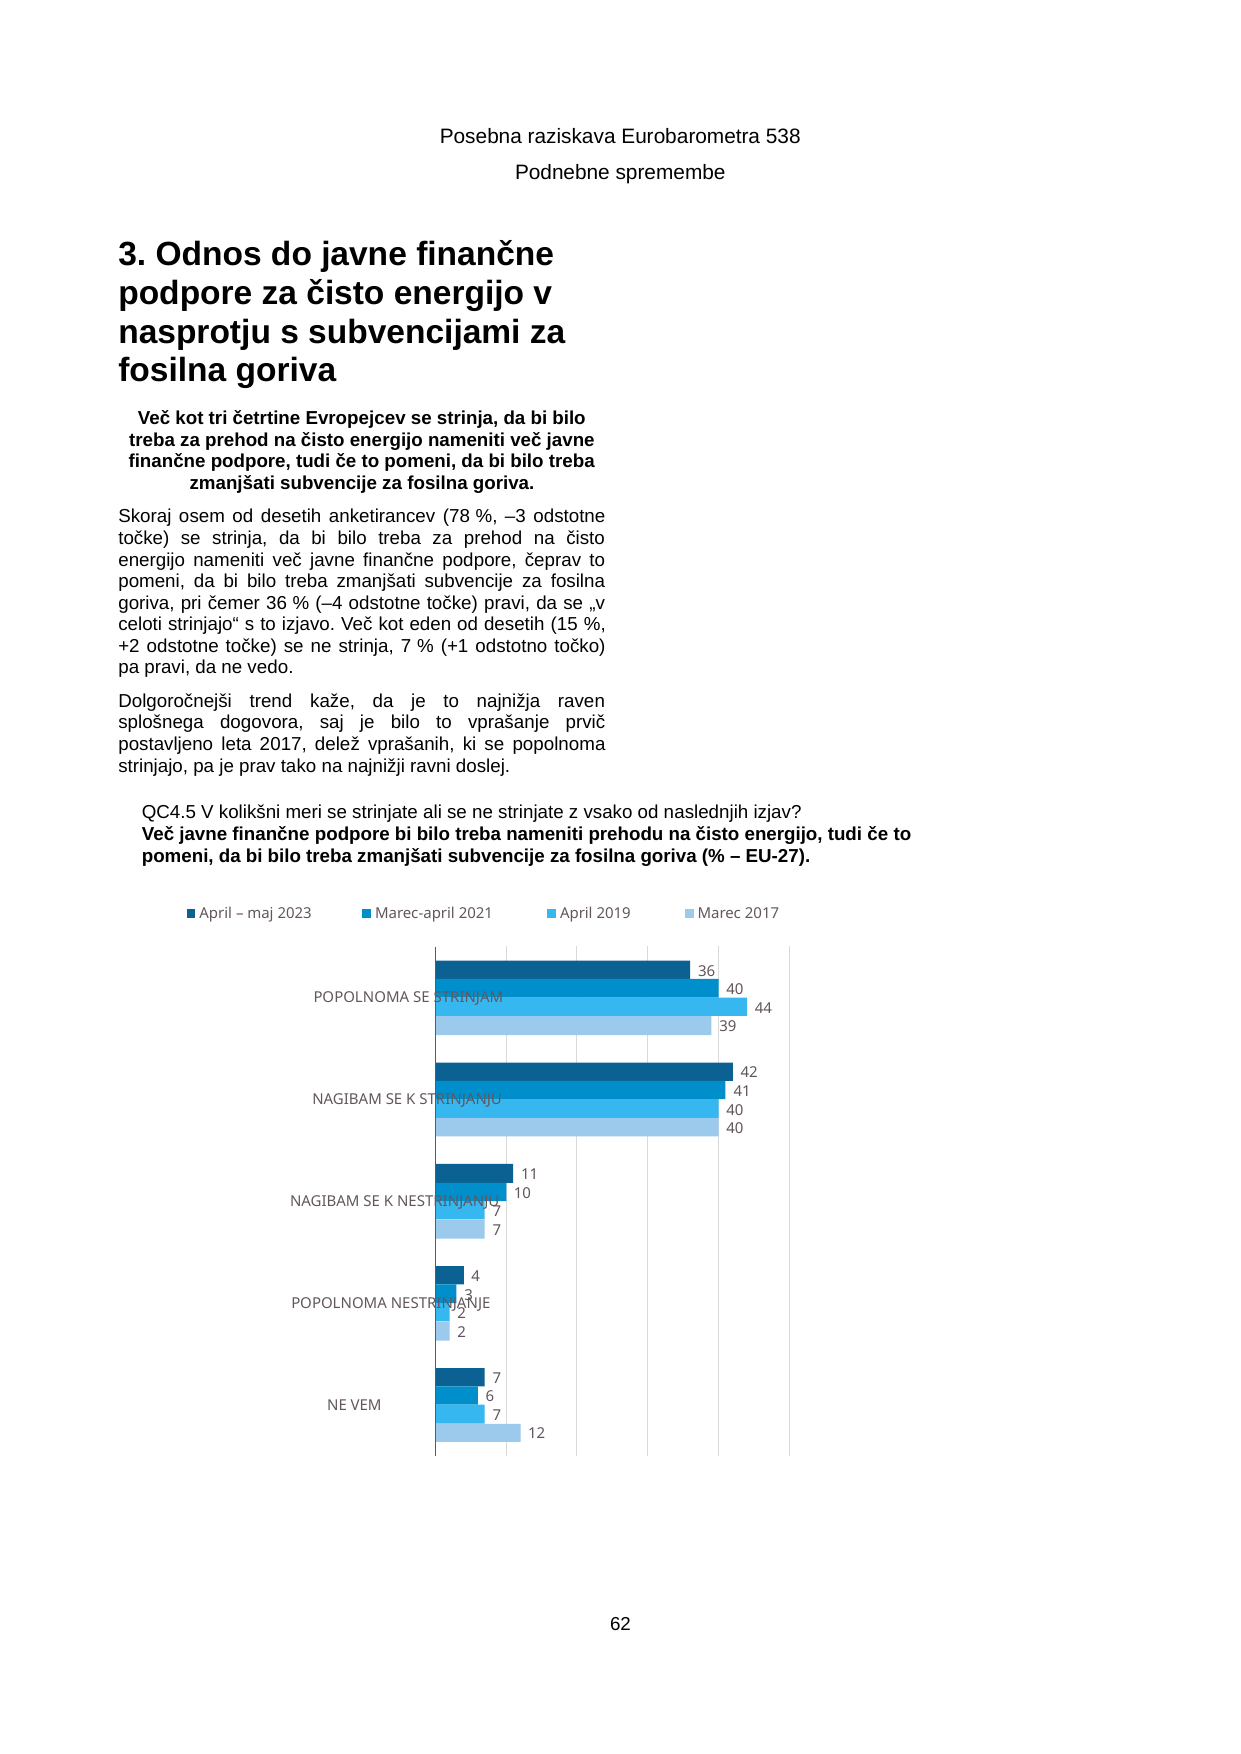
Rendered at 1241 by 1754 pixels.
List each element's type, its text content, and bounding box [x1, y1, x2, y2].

subtitle 3. Odnos do javne finančne podpore za čisto energijo v nasprotju s subvencijami za fosilna goriva [118, 234, 605, 389]
text Dolgoročnejši trend kaže, da je to najnižja raven splošnega dogovora, saj je bilo to vprašanje prvič postavljeno leta 2017, delež vprašanih, ki se popolnoma strinjajo, pa je prav tako na najnižji ravni doslej. [118, 690, 605, 776]
text Skoraj osem od desetih anketirancev (78 %, –3 odstotne točke) se strinja, da bi bilo treba za prehod na čisto energijo nameniti več javne finančne podpore, čeprav to pomeni, da bi bilo treba zmanjšati subvencije za fosilna goriva, pri čemer 36 % (–4 odstotne točke) pravi, da se „v celoti strinjajo“ s to izjavo. Več kot eden od desetih (15 %, +2 odstotne točke) se ne strinja, 7 % (+1 odstotno točko) pa pravi, da ne vedo. [118, 505, 605, 678]
text Več kot tri četrtine Evropejcev se strinja, da bi bilo treba za prehod na čisto energijo nameniti več javne finančne podpore, tudi če to pomeni, da bi bilo treba zmanjšati subvencije za fosilna goriva. [118, 407, 605, 493]
